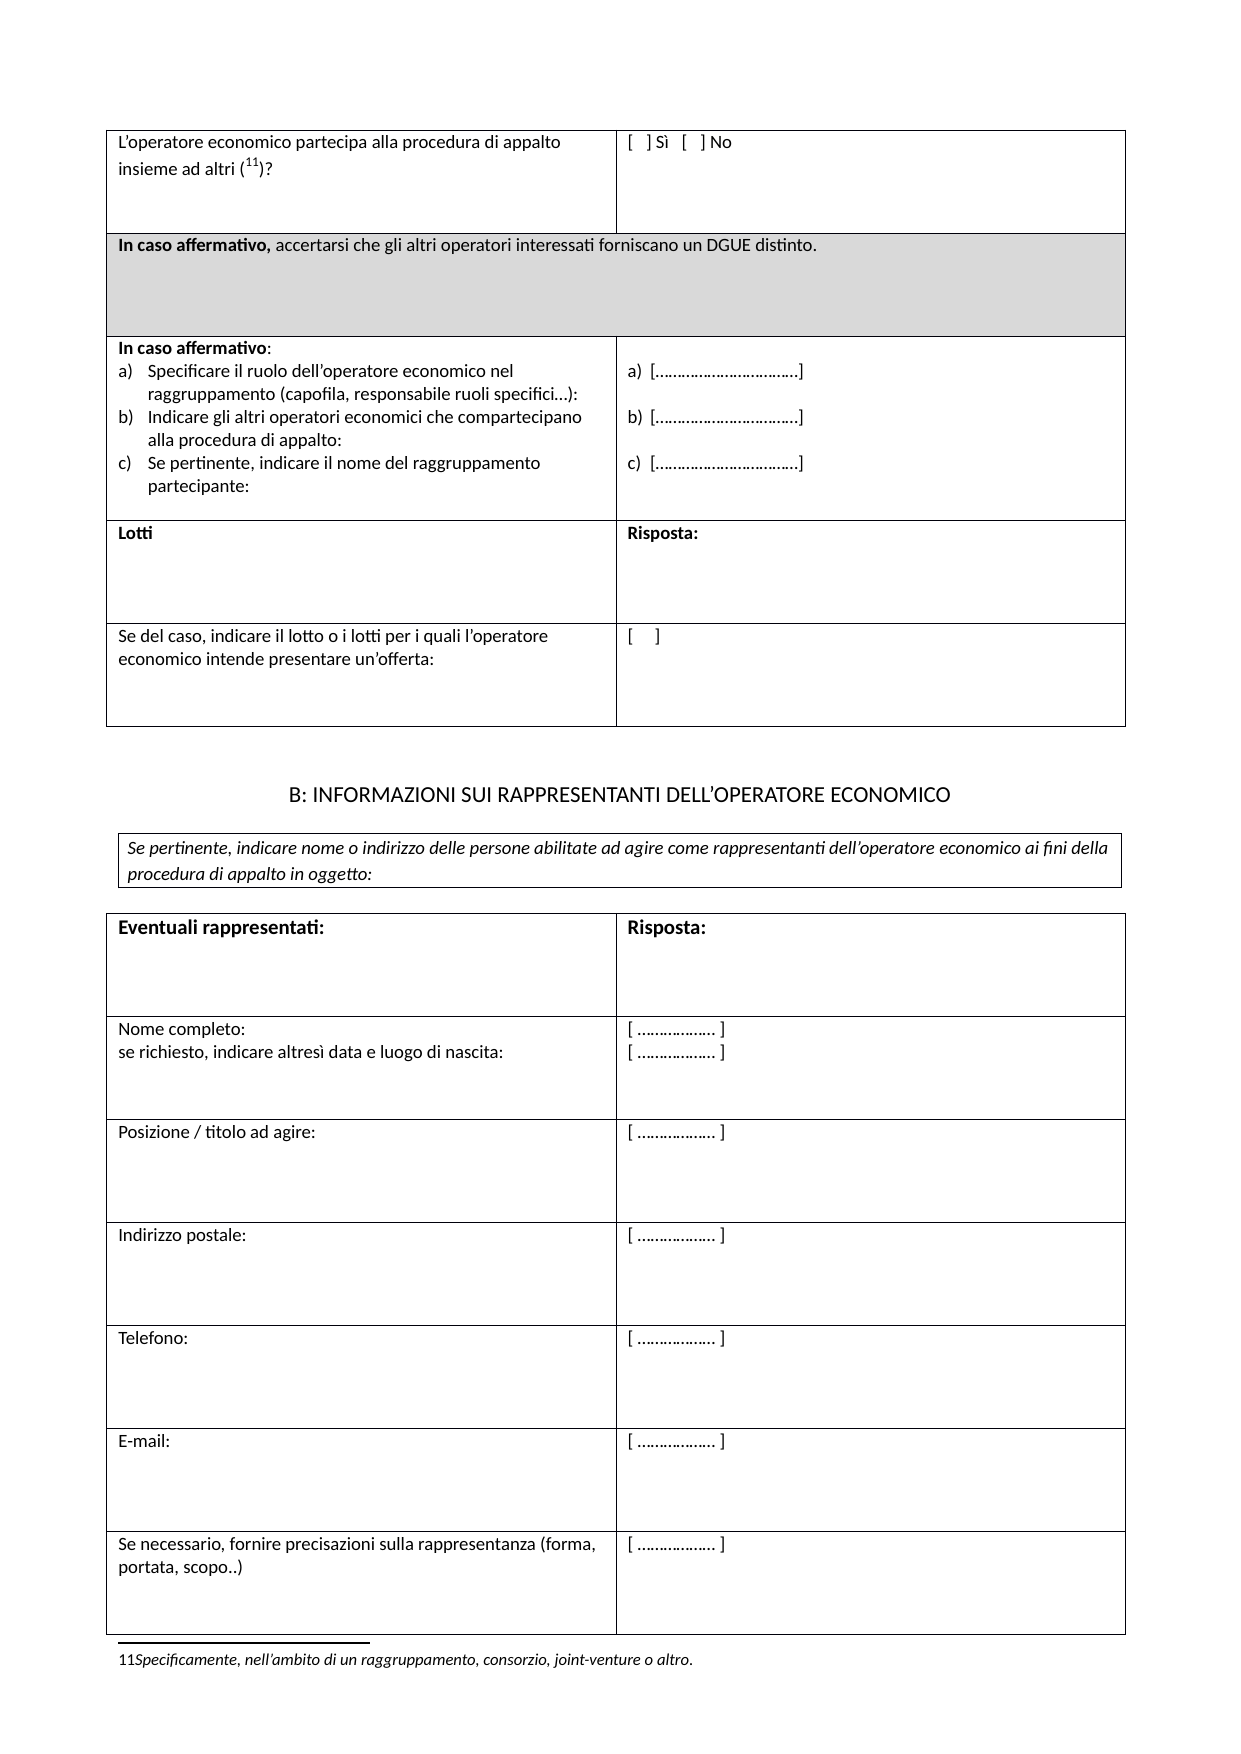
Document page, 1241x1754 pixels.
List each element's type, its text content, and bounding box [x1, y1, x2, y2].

text Se pertinente, indicare nome o indirizzo delle persone abilitate ad agire come rappresentanti dell’operatore economico ai fini della procedura di appalto in oggetto: [119, 834, 1121, 887]
table_header Risposta: [617, 914, 1125, 1016]
table_cell Telefono: [107, 1326, 616, 1428]
table_cell Posizione / titolo ad agire: [107, 1120, 616, 1222]
table_cell L’operatore economico partecipa alla procedura di appalto insieme ad altri ()? [107, 131, 616, 232]
table_cell In caso affermativo: Specificare il ruolo dell’operatore economico nel raggruppamento (capofila, responsabile ruoli specifici…): Indicare gli altri operatori economici che compartecipano alla procedura di appalto: Se pertinente, indicare il nome del raggruppamento partecipante: [107, 337, 616, 520]
table_cell [ ……………… ] [617, 1429, 1125, 1531]
text B: INFORMAZIONI SUI RAPPRESENTANTI DELL’OPERATORE ECONOMICO [118, 780, 1122, 808]
table_cell [ ] Sì [ ] No [617, 131, 1125, 232]
table_cell [ ……………… ] [617, 1532, 1125, 1634]
table_cell [ ……………… ] [617, 1223, 1125, 1325]
table_cell In caso affermativo, accertarsi che gli altri operatori interessati forniscano un DGUE distinto. [107, 234, 1125, 336]
table_cell Se necessario, fornire precisazioni sulla rappresentanza (forma, portata, scopo..) [107, 1532, 616, 1634]
table_cell Indirizzo postale: [107, 1223, 616, 1325]
table_cell Lotti [107, 521, 616, 623]
table_cell [ ] [617, 624, 1125, 726]
table_cell Nome completo: se richiesto, indicare altresì data e luogo di nascita: [107, 1017, 616, 1119]
table_cell Se del caso, indicare il lotto o i lotti per i quali l’operatore economico intende presentare un’offerta: [107, 624, 616, 726]
table_cell [ ……………… ] [617, 1326, 1125, 1428]
table_cell [ ……………… ] [617, 1120, 1125, 1222]
table_header Eventuali rappresentati: [107, 914, 616, 1016]
table_cell [ ……………… ] [ ……………… ] [617, 1017, 1125, 1119]
table_cell Risposta: [617, 521, 1125, 623]
table_cell [……………………………] [……………………………] [……………………………] [617, 337, 1125, 520]
table_cell E-mail: [107, 1429, 616, 1531]
